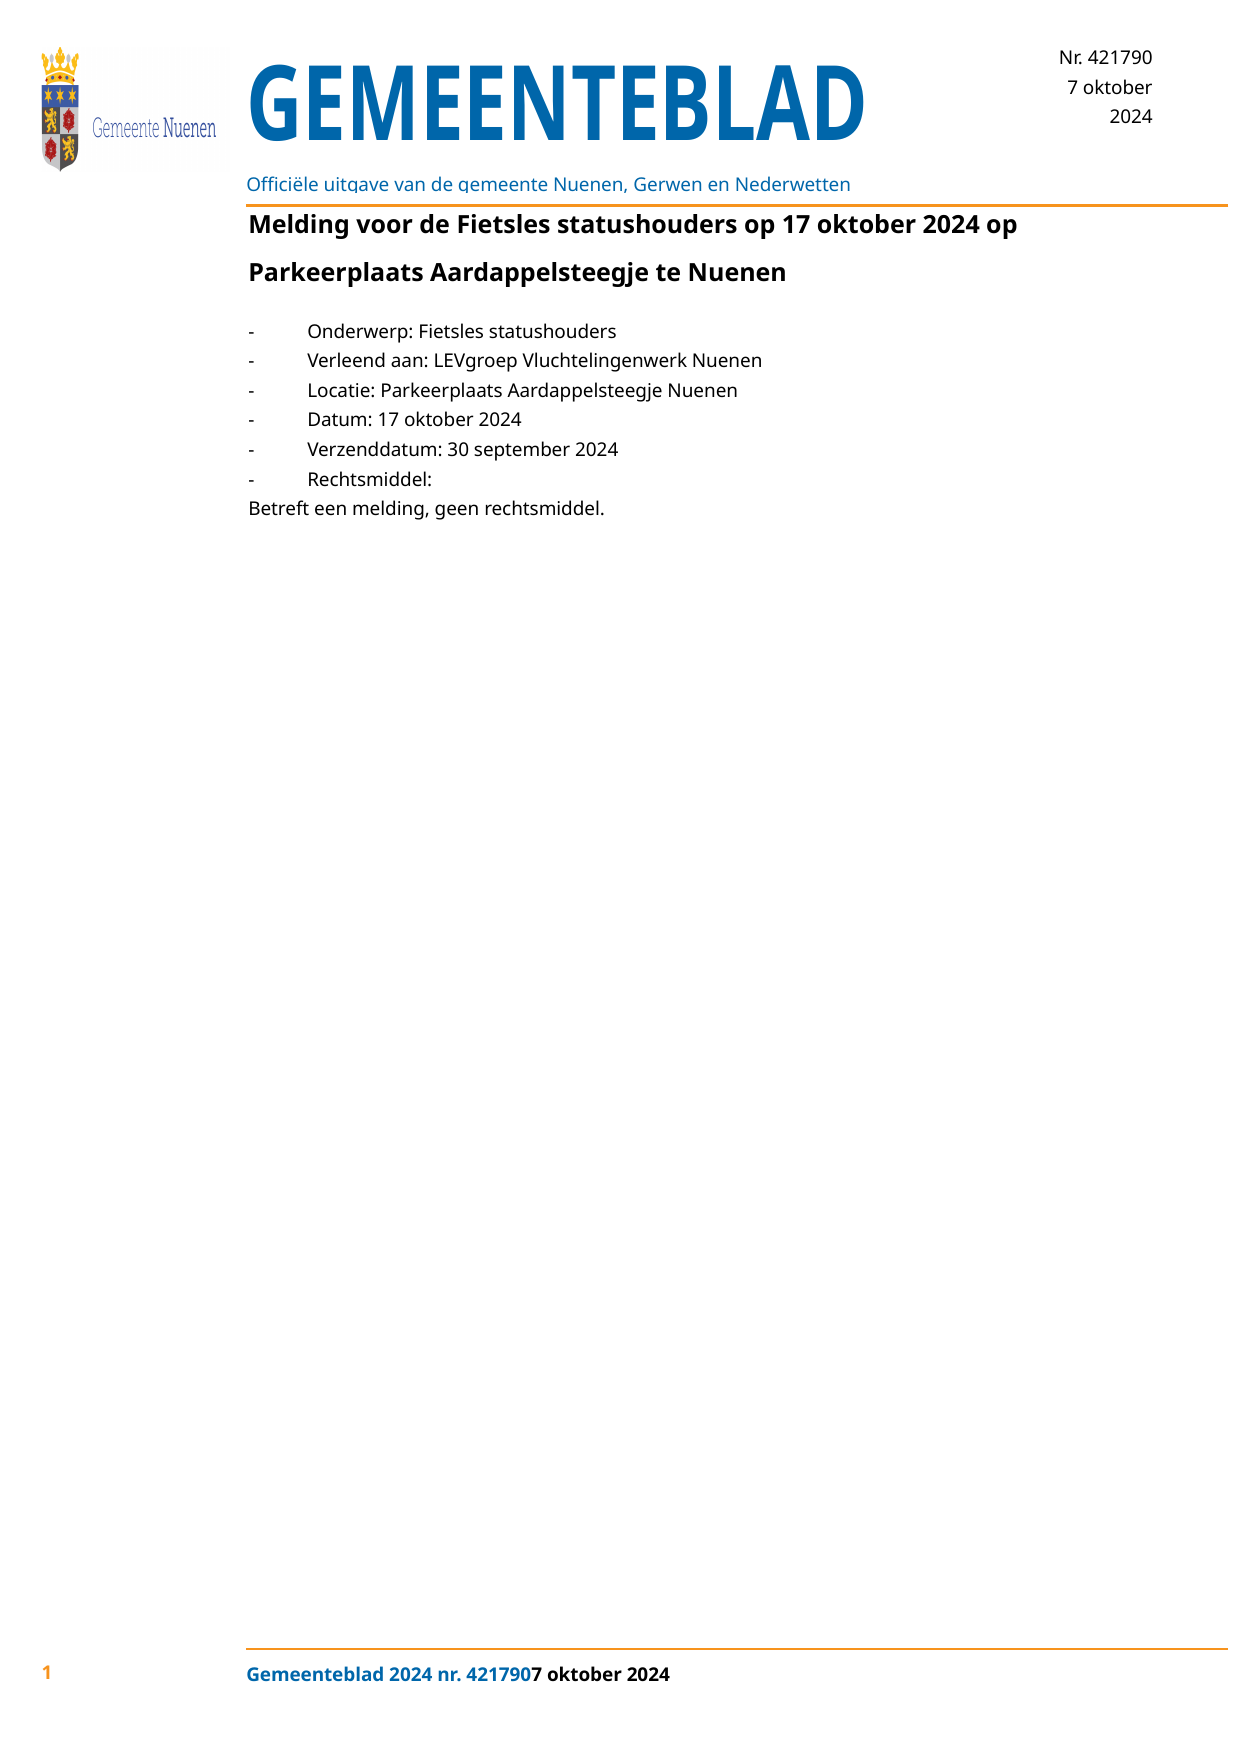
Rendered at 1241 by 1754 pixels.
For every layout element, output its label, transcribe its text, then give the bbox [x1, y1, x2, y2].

list Rechtsmiddel: [248, 466, 1152, 492]
list Locatie: Parkeerplaats Aardappelsteegje Nuenen [248, 377, 1152, 403]
list Onderwerp: Fietsles statushouders [248, 318, 1152, 344]
list Verzenddatum: 30 september 2024 [248, 436, 1152, 462]
text Betreft een melding, geen rechtsmiddel. [248, 495, 1152, 521]
list Datum: 17 oktober 2024 [248, 407, 1152, 432]
list Verleend aan: LEVgroep Vluchtelingenwerk Nuenen [248, 347, 1152, 373]
picture [41, 47, 231, 172]
text Melding voor de Fietsles statushouders op 17 oktober 2024 op Parkeerplaats Aardappelsteegje te Nuenen [248, 207, 1152, 288]
